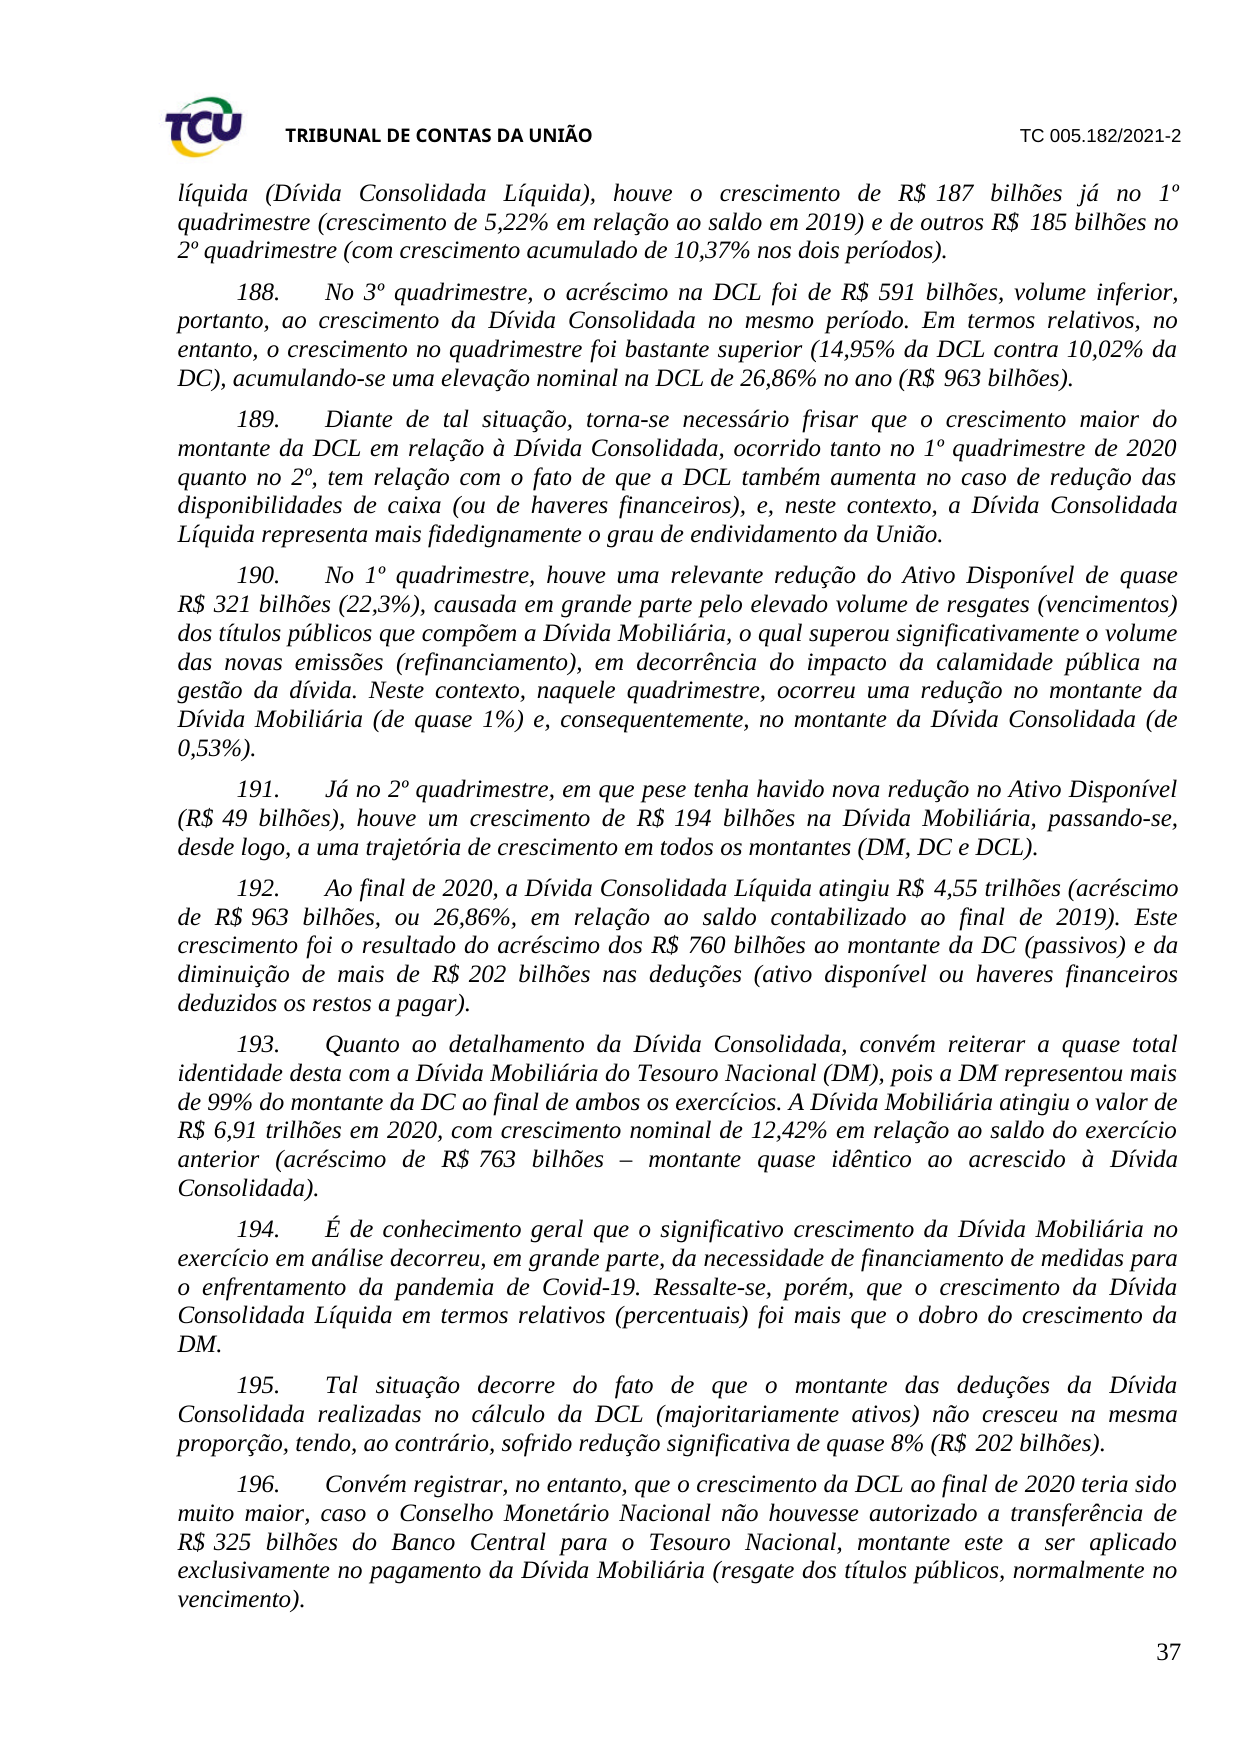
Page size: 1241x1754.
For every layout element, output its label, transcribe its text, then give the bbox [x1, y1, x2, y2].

text 196. Convém registrar, no entanto, que o crescimento da DCL ao final de 2020 teria sido muito maior, caso o Conselho Monetário Nacional não houvesse autorizado a transferência de R$ 325 bilhões do Banco Central para o Tesouro Nacional, montante este a ser aplicado exclusivamente no pagamento da Dívida Mobiliária (resgate dos títulos públicos, normalmente no vencimento). [177, 1469, 1181, 1613]
text líquida (Dívida Consolidada Líquida), houve o crescimento de R$ 187 bilhões já no 1º quadrimestre (crescimento de 5,22% em relação ao saldo em 2019) e de outros R$ 185 bilhões no 2º quadrimestre (com crescimento acumulado de 10,37% nos dois períodos). [177, 178, 1181, 264]
text 191. Já no 2º quadrimestre, em que pese tenha havido nova redução no Ativo Disponível (R$ 49 bilhões), houve um crescimento de R$ 194 bilhões na Dívida Mobiliária, passando-se, desde logo, a uma trajetória de crescimento em todos os montantes (DM, DC e DCL). [177, 774, 1181, 860]
text 189. Diante de tal situação, torna-se necessário frisar que o crescimento maior do montante da DCL em relação à Dívida Consolidada, ocorrido tanto no 1º quadrimestre de 2020 quanto no 2º, tem relação com o fato de que a DCL também aumenta no caso de redução das disponibilidades de caixa (ou de haveres financeiros), e, neste contexto, a Dívida Consolidada Líquida representa mais fidedignamente o grau de endividamento da União. [177, 404, 1181, 548]
text 192. Ao final de 2020, a Dívida Consolidada Líquida atingiu R$ 4,55 trilhões (acréscimo de R$ 963 bilhões, ou 26,86%, em relação ao saldo contabilizado ao final de 2019). Este crescimento foi o resultado do acréscimo dos R$ 760 bilhões ao montante da DC (passivos) e da diminuição de mais de R$ 202 bilhões nas deduções (ativo disponível ou haveres financeiros deduzidos os restos a pagar). [177, 873, 1181, 1017]
text 190. No 1º quadrimestre, houve uma relevante redução do Ativo Disponível de quase R$ 321 bilhões (22,3%), causada em grande parte pelo elevado volume de resgates (vencimentos) dos títulos públicos que compõem a Dívida Mobiliária, o qual superou significativamente o volume das novas emissões (refinanciamento), em decorrência do impacto da calamidade pública na gestão da dívida. Neste contexto, naquele quadrimestre, ocorreu uma redução no montante da Dívida Mobiliária (de quase 1%) e, consequentemente, no montante da Dívida Consolidada (de 0,53%). [177, 560, 1181, 762]
text 194. É de conhecimento geral que o significativo crescimento da Dívida Mobiliária no exercício em análise decorreu, em grande parte, da necessidade de financiamento de medidas para o enfrentamento da pandemia de Covid-19. Ressalte-se, porém, que o crescimento da Dívida Consolidada Líquida em termos relativos (percentuais) foi mais que o dobro do crescimento da DM. [177, 1214, 1181, 1358]
text 195. Tal situação decorre do fato de que o montante das deduções da Dívida Consolidada realizadas no cálculo da DCL (majoritariamente ativos) não cresceu na mesma proporção, tendo, ao contrário, sofrido redução significativa de quase 8% (R$ 202 bilhões). [177, 1370, 1181, 1457]
text 193. Quanto ao detalhamento da Dívida Consolidada, convém reiterar a quase total identidade desta com a Dívida Mobiliária do Tesouro Nacional (DM), pois a DM representou mais de 99% do montante da DC ao final de ambos os exercícios. A Dívida Mobiliária atingiu o valor de R$ 6,91 trilhões em 2020, com crescimento nominal de 12,42% em relação ao saldo do exercício anterior (acréscimo de R$ 763 bilhões – montante quase idêntico ao acrescido à Dívida Consolidada). [177, 1029, 1181, 1202]
text 188. No 3º quadrimestre, o acréscimo na DCL foi de R$ 591 bilhões, volume inferior, portanto, ao crescimento da Dívida Consolidada no mesmo período. Em termos relativos, no entanto, o crescimento no quadrimestre foi bastante superior (14,95% da DCL contra 10,02% da DC), acumulando-se uma elevação nominal na DCL de 26,86% no ano (R$ 963 bilhões). [177, 277, 1181, 392]
